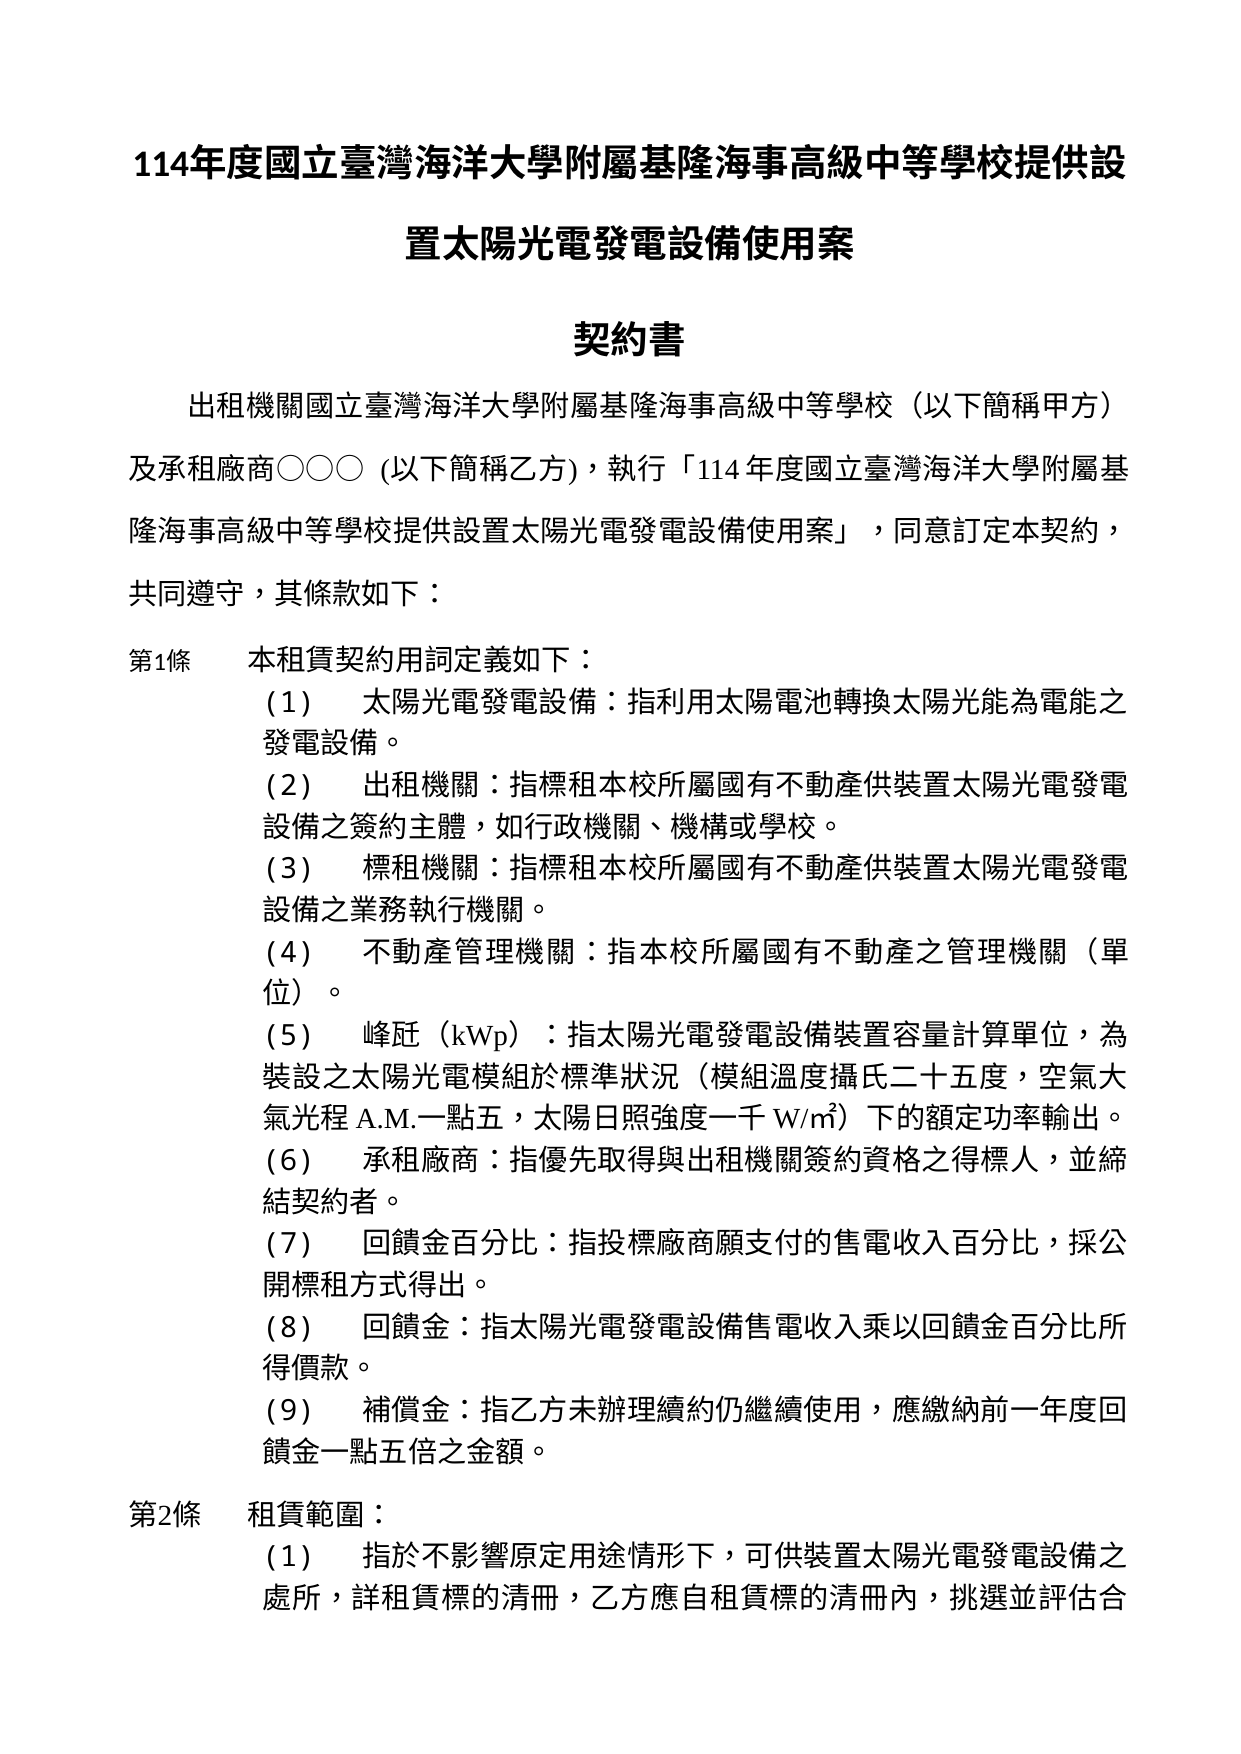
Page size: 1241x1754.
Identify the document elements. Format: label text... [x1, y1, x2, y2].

list 出租機關：指標租本校所屬國有不動產供裝置太陽光電發電設備之簽約主體，如行政機關、機構或學校。 [262, 762, 1130, 846]
list 回饋金：指太陽光電發電設備售電收入乘以回饋金百分比所得價款。 [262, 1304, 1130, 1387]
list 承租廠商：指優先取得與出租機關簽約資格之得標人，並締結契約者。 [262, 1137, 1130, 1221]
list 本租賃契約用詞定義如下： [128, 616, 1130, 679]
text 出租機關國立臺灣海洋大學附屬基隆海事高級中等學校（以下簡稱甲方）及承租廠商○○○ (以下簡稱乙方)，執行「114年度國立臺灣海洋大學附屬基隆海事高級中等學校提供設置太陽光電發電設備使用案」，同意訂定本契約，共同遵守，其條款如下： [128, 362, 1130, 612]
text 契約書 [128, 296, 1130, 358]
list 標租機關：指標租本校所屬國有不動產供裝置太陽光電發電設備之業務執行機關。 [262, 846, 1130, 929]
list 太陽光電發電設備：指利用太陽電池轉換太陽光能為電能之發電設備。 [262, 679, 1130, 762]
list 租賃範圍： [128, 1471, 1130, 1533]
list 不動產管理機關：指本校所屬國有不動產之管理機關（單位）。 [262, 929, 1130, 1012]
list 回饋金百分比：指投標廠商願支付的售電收入百分比，採公開標租方式得出。 [262, 1221, 1130, 1304]
list 峰瓩（kWp）：指太陽光電發電設備裝置容量計算單位，為裝設之太陽光電模組於標準狀況（模組溫度攝氏二十五度，空氣大氣光程A.M.一點五，太陽日照強度一千W/㎡）下的額定功率輸出。 [262, 1012, 1130, 1137]
list 指於不影響原定用途情形下，可供裝置太陽光電發電設備之處所，詳租賃標的清冊，乙方應自租賃標的清冊內，挑選並評估合 [262, 1533, 1130, 1616]
text 114年度國立臺灣海洋大學附屬基隆海事高級中等學校提供設置太陽光電發電設備使用案 [128, 133, 1130, 268]
list 補償金：指乙方未辦理續約仍繼續使用，應繳納前一年度回饋金一點五倍之金額。 [262, 1387, 1130, 1471]
